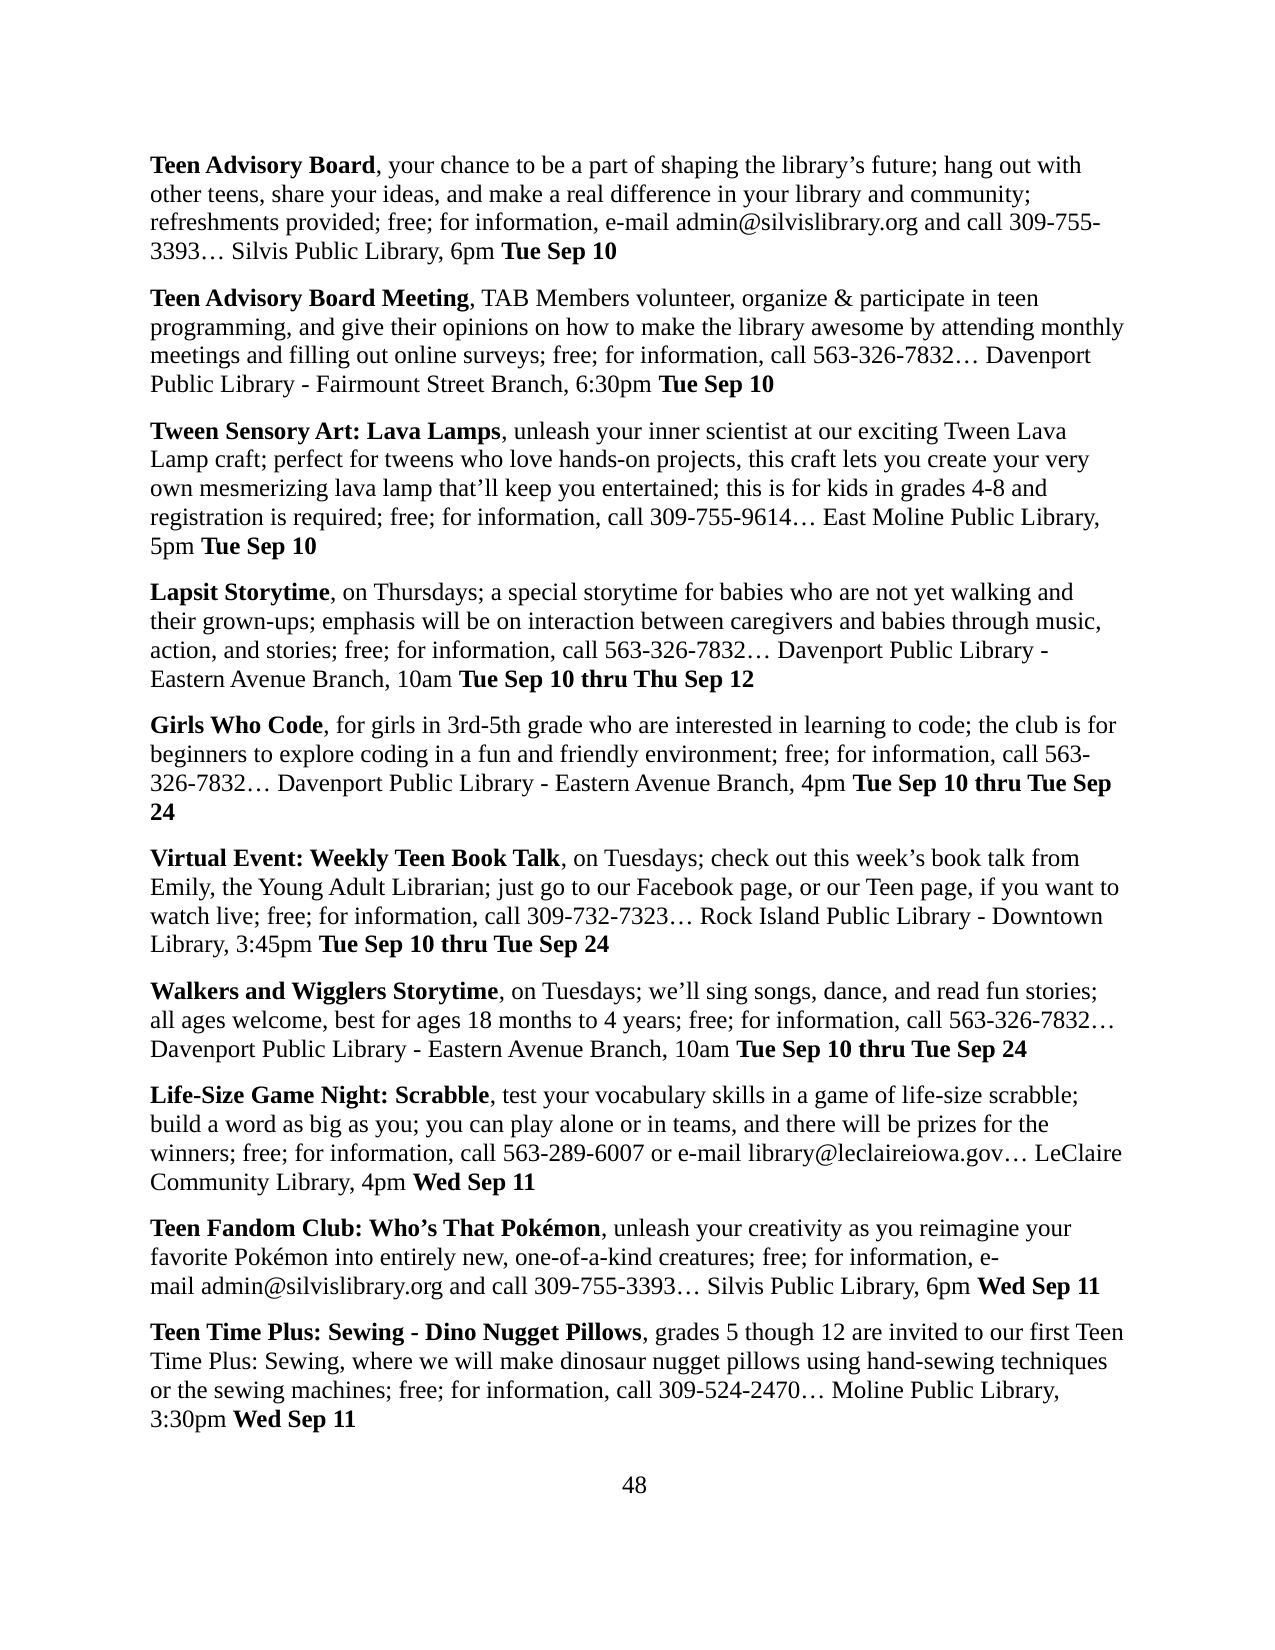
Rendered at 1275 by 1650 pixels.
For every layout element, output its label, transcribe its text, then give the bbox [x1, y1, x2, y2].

text Walkers and Wigglers Storytime, on Tuesdays; we’ll sing songs, dance, and read fun stories; all ages welcome, best for ages 18 months to 4 years; free; for information, call 563-326-7832… Davenport Public Library - Eastern Avenue Branch, 10am Tue Sep 10 thru Tue Sep 24 [150, 976, 1125, 1062]
text Teen Advisory Board Meeting, TAB Members volunteer, organize & participate in teen programming, and give their opinions on how to make the library awesome by attending monthly meetings and filling out online surveys; free; for information, call 563-326-7832… Davenport Public Library - Fairmount Street Branch, 6:30pm Tue Sep 10 [150, 283, 1125, 398]
text Tween Sensory Art: Lava Lamps, unleash your inner scientist at our exciting Tween Lava Lamp craft; perfect for tweens who love hands-on projects, this craft lets you create your very own mesmerizing lava lamp that’ll keep you entertained; this is for kids in grades 4-8 and registration is required; free; for information, call 309-755-9614… East Moline Public Library, 5pm Tue Sep 10 [150, 416, 1125, 559]
text Teen Fandom Club: Who’s That Pokémon, unleash your creativity as you reimagine your favorite Pokémon into entirely new, one-of-a-kind creatures; free; for information, e-mail admin@silvislibrary.org and call 309-755-3393… Silvis Public Library, 6pm Wed Sep 11 [150, 1213, 1125, 1299]
text Teen Advisory Board, your chance to be a part of shaping the library’s future; hang out with other teens, share your ideas, and make a real difference in your library and community; refreshments provided; free; for information, e-mail admin@silvislibrary.org and call 309-755-3393… Silvis Public Library, 6pm Tue Sep 10 [150, 150, 1125, 265]
text Girls Who Code, for girls in 3rd-5th grade who are interested in learning to code; the club is for beginners to explore coding in a fun and friendly environment; free; for information, call 563-326-7832… Davenport Public Library - Eastern Avenue Branch, 4pm Tue Sep 10 thru Tue Sep 24 [150, 710, 1125, 825]
text Teen Time Plus: Sewing - Dino Nugget Pillows, grades 5 though 12 are invited to our first Teen Time Plus: Sewing, where we will make dinosaur nugget pillows using hand-sewing techniques or the sewing machines; free; for information, call 309-524-2470… Moline Public Library, 3:30pm Wed Sep 11 [150, 1317, 1125, 1432]
text Virtual Event: Weekly Teen Book Talk, on Tuesdays; check out this week’s book talk from Emily, the Young Adult Librarian; just go to our Facebook page, or our Teen page, if you want to watch live; free; for information, call 309-732-7323… Rock Island Public Library - Downtown Library, 3:45pm Tue Sep 10 thru Tue Sep 24 [150, 843, 1125, 958]
text Lapsit Storytime, on Thursdays; a special storytime for babies who are not yet walking and their grown-ups; emphasis will be on interaction between caregivers and babies through music, action, and stories; free; for information, call 563-326-7832… Davenport Public Library - Eastern Avenue Branch, 10am Tue Sep 10 thru Thu Sep 12 [150, 577, 1125, 692]
text Life-Size Game Night: Scrabble, test your vocabulary skills in a game of life-size scrabble; build a word as big as you; you can play alone or in teams, and there will be prizes for the winners; free; for information, call 563-289-6007 or e-mail library@leclaireiowa.gov… LeClaire Community Library, 4pm Wed Sep 11 [150, 1080, 1125, 1195]
